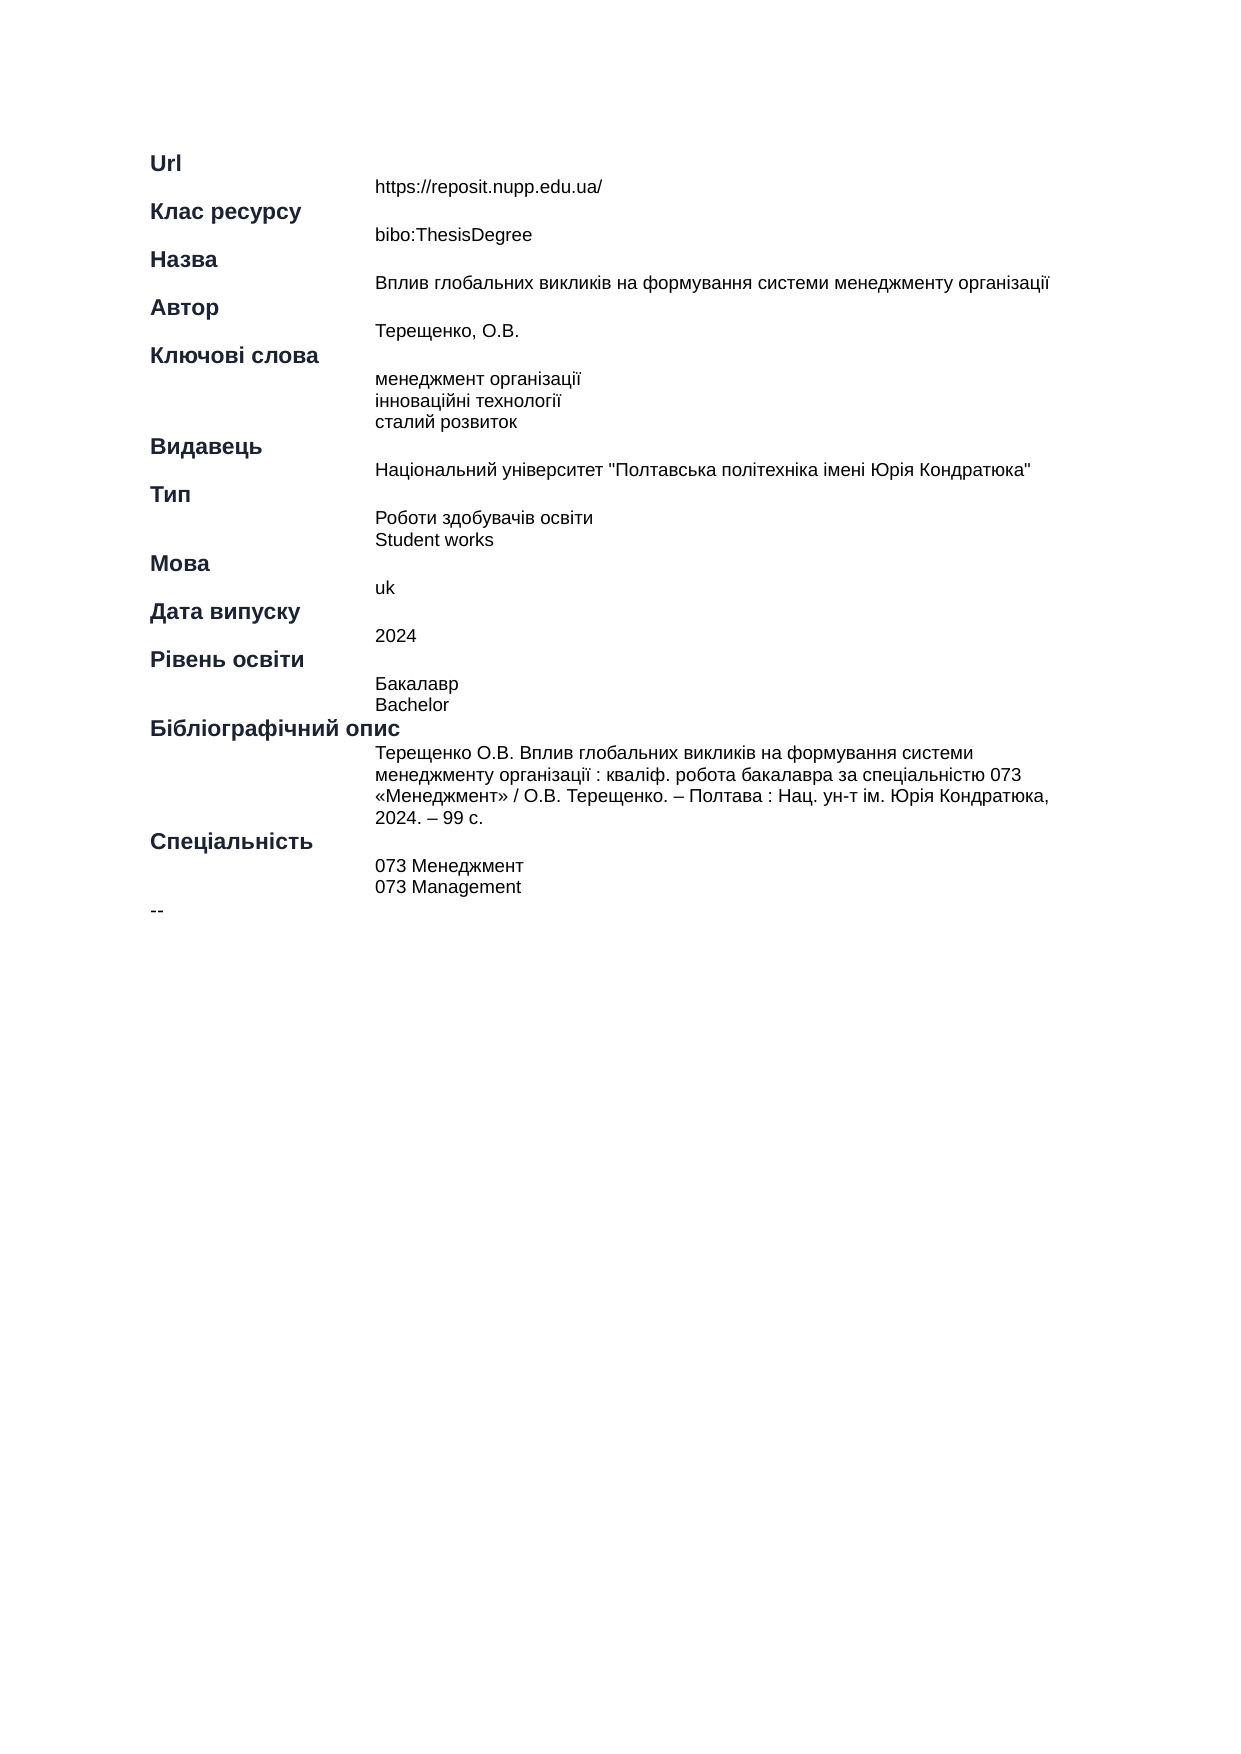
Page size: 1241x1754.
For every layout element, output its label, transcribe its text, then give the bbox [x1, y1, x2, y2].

text сталий розвиток [375, 411, 1090, 433]
text bibo:ThesisDegree [375, 224, 1090, 246]
text Національний університет "Полтавська політехніка імені Юрія Кондратюка" [375, 459, 1090, 481]
text Бібліографічний опис [150, 715, 1090, 742]
text Назва [150, 246, 1090, 272]
text Student works [375, 528, 1090, 550]
text Терещенко О.В. Вплив глобальних викликів на формування системи менеджменту організації : кваліф. робота бакалавра за спеціальністю 073 «Менеджмент» / О.В. Терещенко. – Полтава : Нац. ун-т ім. Юрія Кондратюка, 2024. – 99 с. [375, 742, 1090, 828]
text Ключові слова [150, 342, 1090, 368]
text Видавець [150, 433, 1090, 459]
text -- [150, 897, 1090, 921]
text Bachelor [375, 694, 1090, 715]
text Рівень освіти [150, 646, 1090, 672]
text Спеціальність [150, 828, 1090, 854]
text Тип [150, 481, 1090, 507]
text uk [375, 576, 1090, 598]
text Терещенко, О.В. [375, 320, 1090, 342]
text Бакалавр [375, 672, 1090, 694]
text Мова [150, 550, 1090, 576]
text Url [150, 150, 1090, 176]
text Дата випуску [150, 598, 1090, 624]
text 2024 [375, 624, 1090, 646]
text https://reposit.nupp.edu.ua/ [375, 176, 1090, 198]
text Клас ресурсу [150, 198, 1090, 224]
text 073 Management [375, 876, 1090, 897]
text Роботи здобувачів освіти [375, 507, 1090, 528]
text інноваційні технології [375, 389, 1090, 411]
text менеджмент організації [375, 368, 1090, 389]
text 073 Менеджмент [375, 854, 1090, 876]
text Автор [150, 294, 1090, 320]
text Вплив глобальних викликів на формування системи менеджменту організації [375, 272, 1090, 294]
